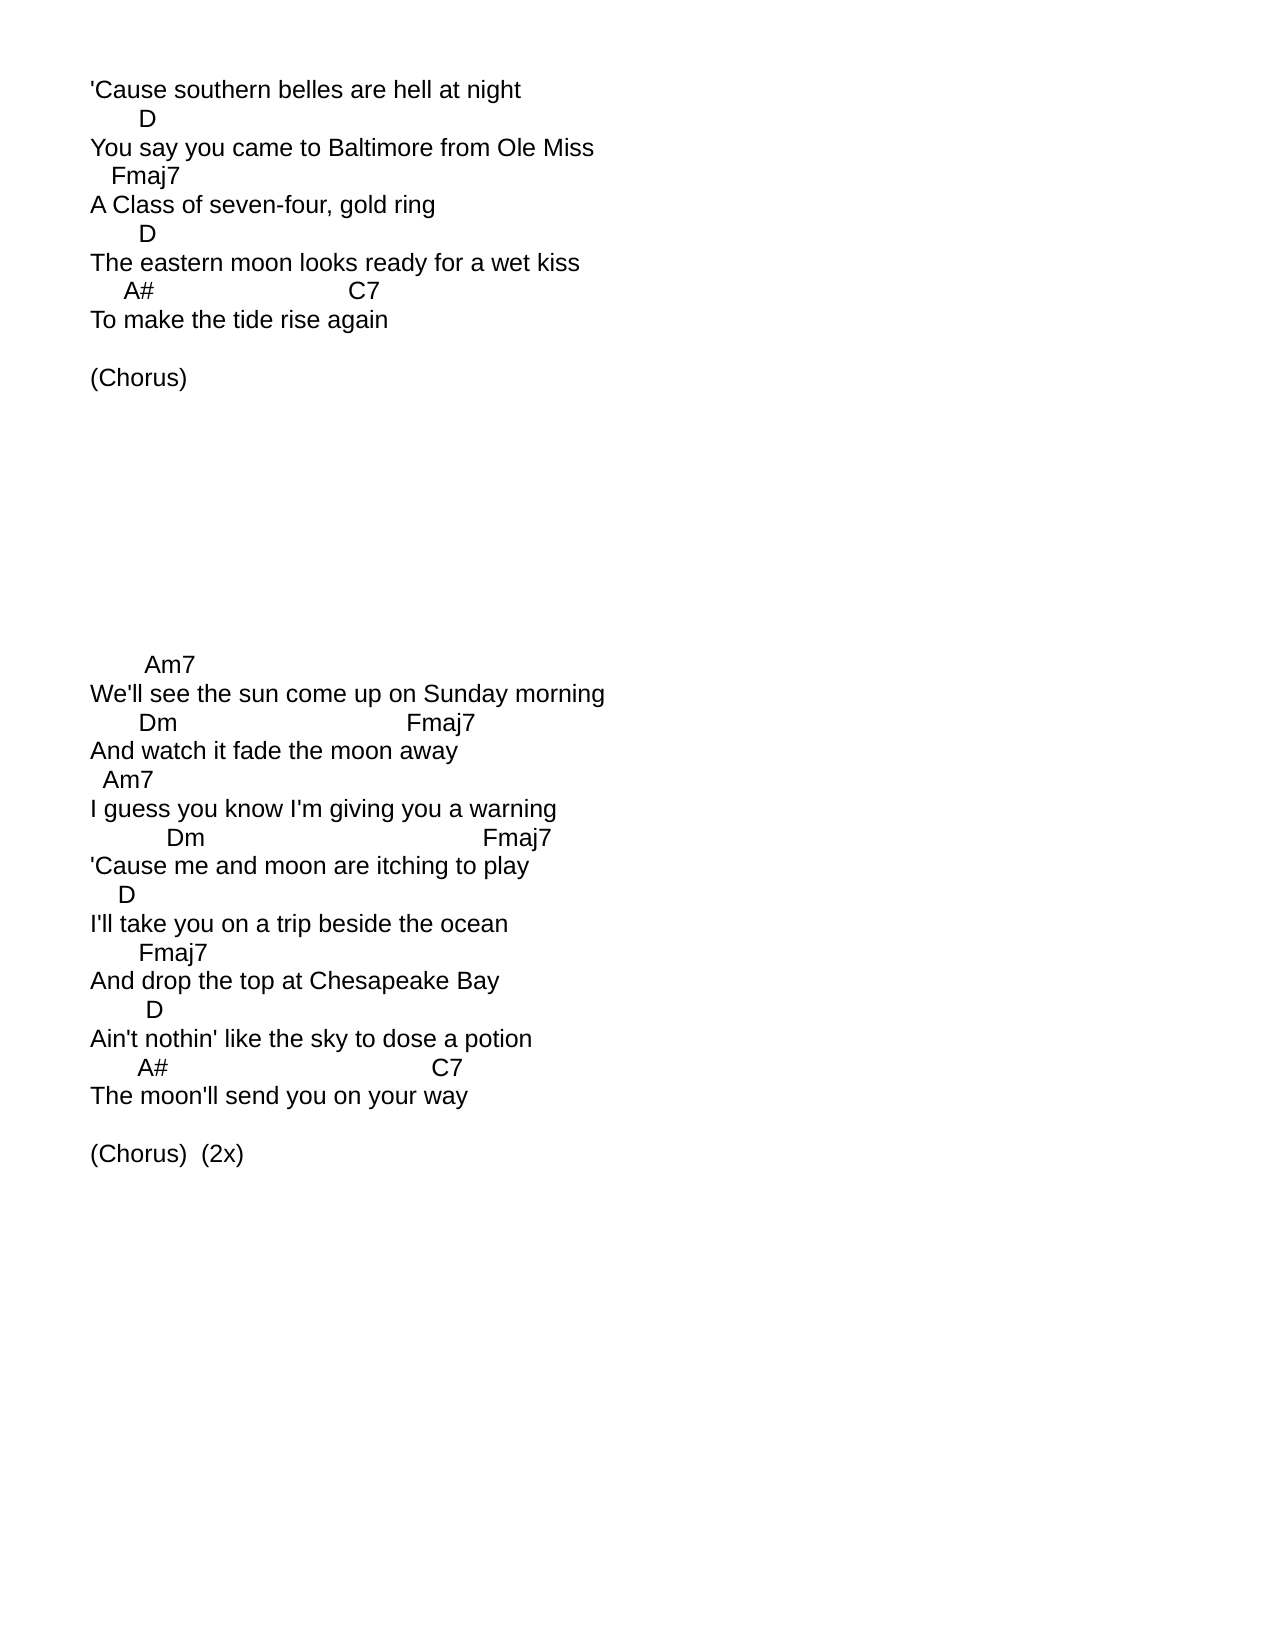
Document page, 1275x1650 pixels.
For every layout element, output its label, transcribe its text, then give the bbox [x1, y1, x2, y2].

text D [90, 219, 1185, 247]
text Am7 [90, 650, 1185, 679]
text A# C7 [90, 1052, 1185, 1081]
text Dm Fmaj7 [90, 822, 1185, 851]
text You say you came to Baltimore from Ole Miss [90, 132, 1185, 161]
text The moon'll send you on your way [90, 1081, 1185, 1110]
text Dm Fmaj7 [90, 707, 1185, 736]
text And drop the top at Chesapeake Bay [90, 966, 1185, 995]
text I guess you know I'm giving you a warning [90, 794, 1185, 822]
text 'Cause southern belles are hell at night [90, 75, 1185, 104]
text And watch it fade the moon away [90, 736, 1185, 765]
text D [90, 880, 1185, 909]
text We'll see the sun come up on Sunday morning [90, 679, 1185, 707]
text D [90, 104, 1185, 132]
text A# C7 [90, 276, 1185, 305]
text A Class of seven-four, gold ring [90, 190, 1185, 219]
text (Chorus) [90, 362, 1185, 391]
text To make the tide rise again [90, 305, 1185, 334]
text Ain't nothin' like the sky to dose a potion [90, 1024, 1185, 1052]
text Fmaj7 [90, 161, 1185, 190]
text (Chorus) (2x) [90, 1139, 1185, 1167]
text Am7 [90, 765, 1185, 794]
text 'Cause me and moon are itching to play [90, 851, 1185, 880]
text I'll take you on a trip beside the ocean [90, 909, 1185, 937]
text Fmaj7 [90, 937, 1185, 966]
text The eastern moon looks ready for a wet kiss [90, 247, 1185, 276]
text D [90, 995, 1185, 1024]
